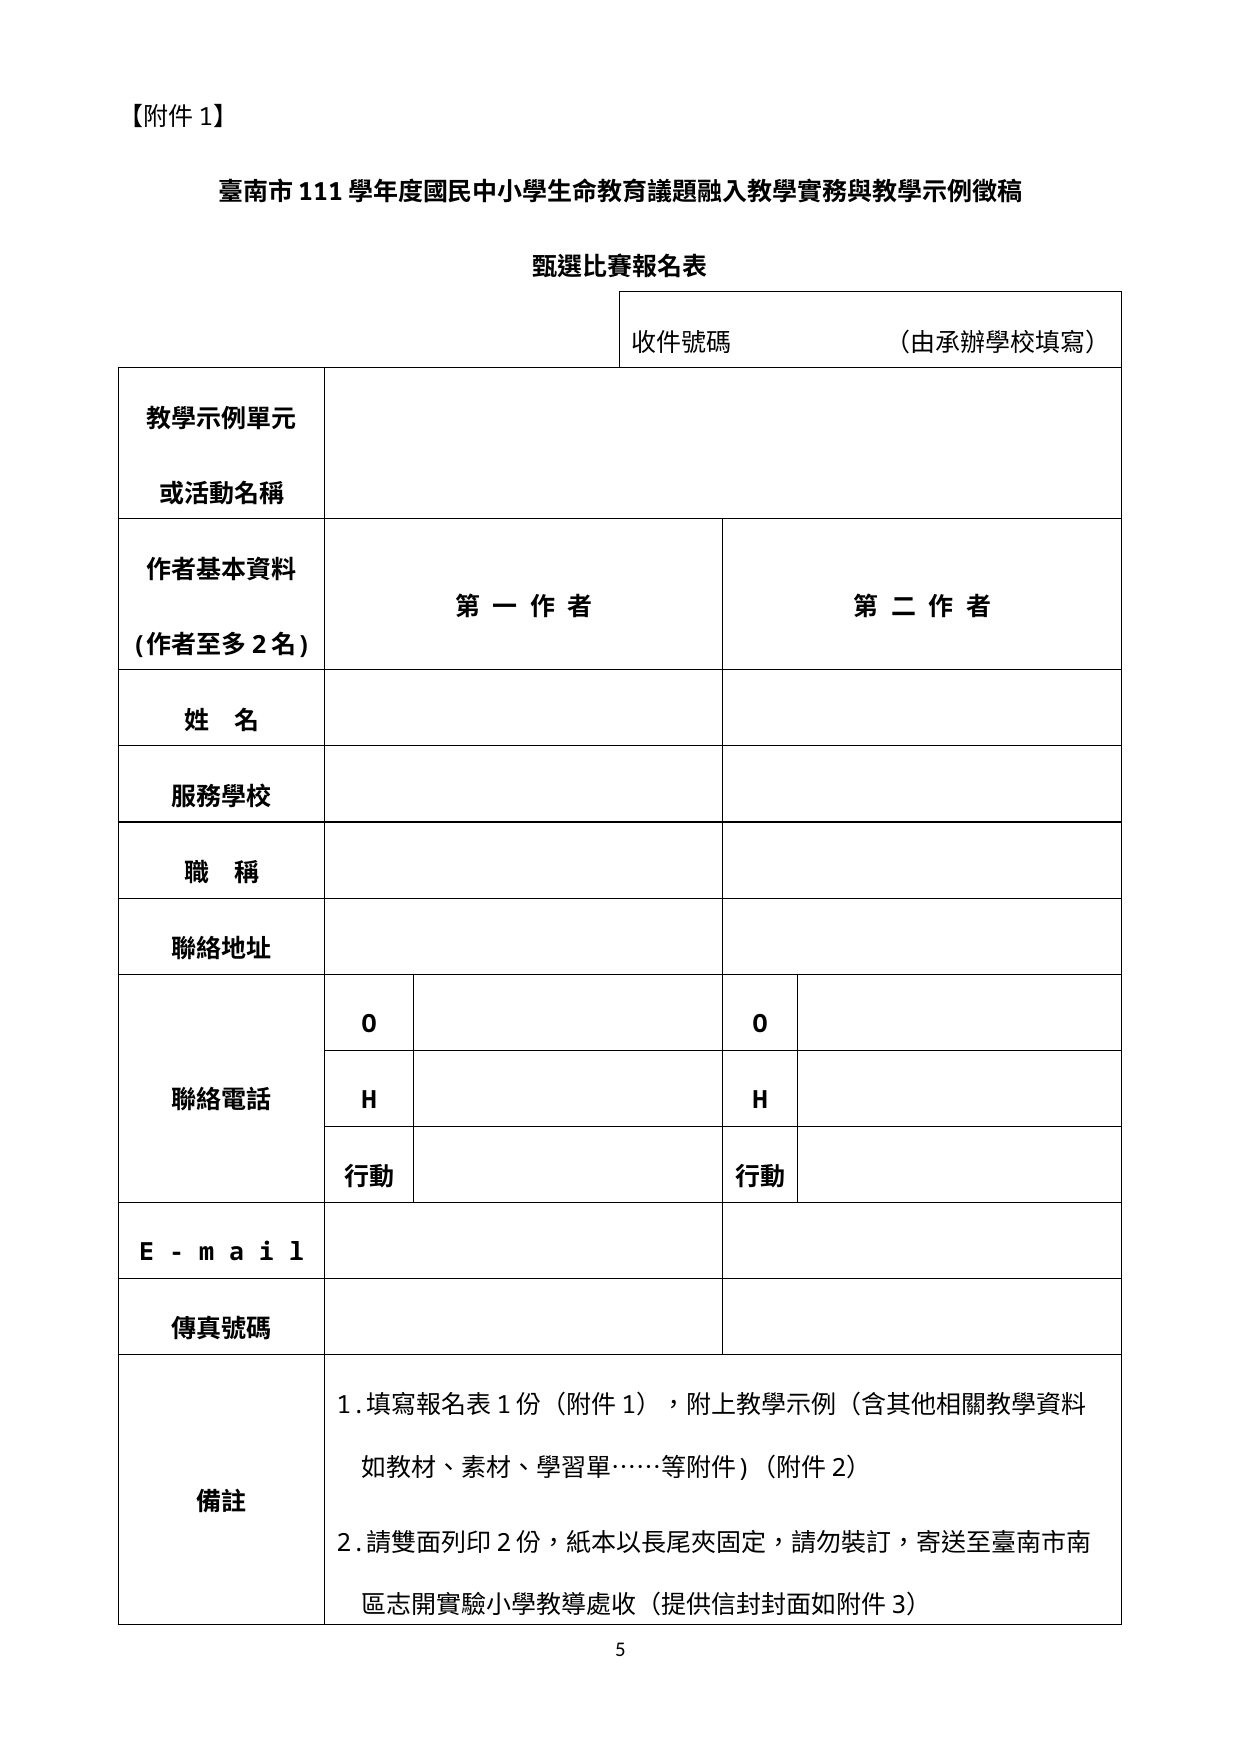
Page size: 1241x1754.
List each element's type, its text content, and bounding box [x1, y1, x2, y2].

table_header （由承辦學校填寫） [870, 292, 1121, 367]
table_cell [414, 975, 722, 1049]
table_cell [414, 1051, 722, 1126]
table_cell 備註 [119, 1355, 324, 1623]
text 甄選比賽報名表 [118, 222, 1122, 285]
table_cell 行動 [325, 1127, 413, 1202]
table_cell 聯絡電話 [119, 975, 324, 1202]
table_header 收件號碼 [620, 292, 870, 367]
table_cell 教學示例單元 或活動名稱 [119, 368, 324, 518]
table_cell H [723, 1051, 797, 1126]
table_cell [325, 1279, 722, 1354]
text 臺南市111學年度國民中小學生命教育議題融入教學實務與教學示例徵稿 [118, 147, 1122, 210]
table_cell 服務學校 [119, 746, 324, 821]
table_cell [798, 1051, 1121, 1126]
table_cell [325, 1203, 722, 1278]
table_cell O [325, 975, 413, 1049]
table_cell [798, 975, 1121, 1049]
table_cell 1.填寫報名表1份（附件1），附上教學示例（含其他相關教學資料如教材、素材、學習單……等附件)（附件2） 2.請雙面列印2份，紙本以長尾夾固定，請勿裝訂，寄送至臺南市南區志開實驗小學教導處收（提供信封封面如附件3） [325, 1355, 1121, 1623]
table_cell [325, 746, 722, 821]
table_header [325, 291, 619, 367]
table_cell O [723, 975, 797, 1049]
table_cell [798, 1127, 1121, 1202]
table_cell 作者基本資料 (作者至多2名) [119, 519, 324, 669]
table_cell 聯絡地址 [119, 899, 324, 973]
text 【附件1】 [118, 72, 1122, 135]
table_cell [723, 1203, 1121, 1278]
table_cell [723, 823, 1121, 897]
table_cell [723, 746, 1121, 821]
table_cell [723, 670, 1121, 745]
table_cell H [325, 1051, 413, 1126]
table_cell 職 稱 [119, 823, 324, 897]
table_cell [325, 823, 722, 897]
table_cell [325, 899, 722, 973]
table_cell [723, 1279, 1121, 1354]
table_cell E - m a i l [119, 1203, 324, 1278]
table_cell 行動 [723, 1127, 797, 1202]
table_cell 第 一 作 者 [325, 519, 722, 669]
table_cell [325, 368, 1121, 518]
table_cell [723, 899, 1121, 973]
table_cell 傳真號碼 [119, 1279, 324, 1354]
table_cell 第 二 作 者 [723, 519, 1121, 669]
table_header [118, 291, 325, 367]
table_cell [325, 670, 722, 745]
table_cell 姓 名 [119, 670, 324, 745]
table_cell [414, 1127, 722, 1202]
